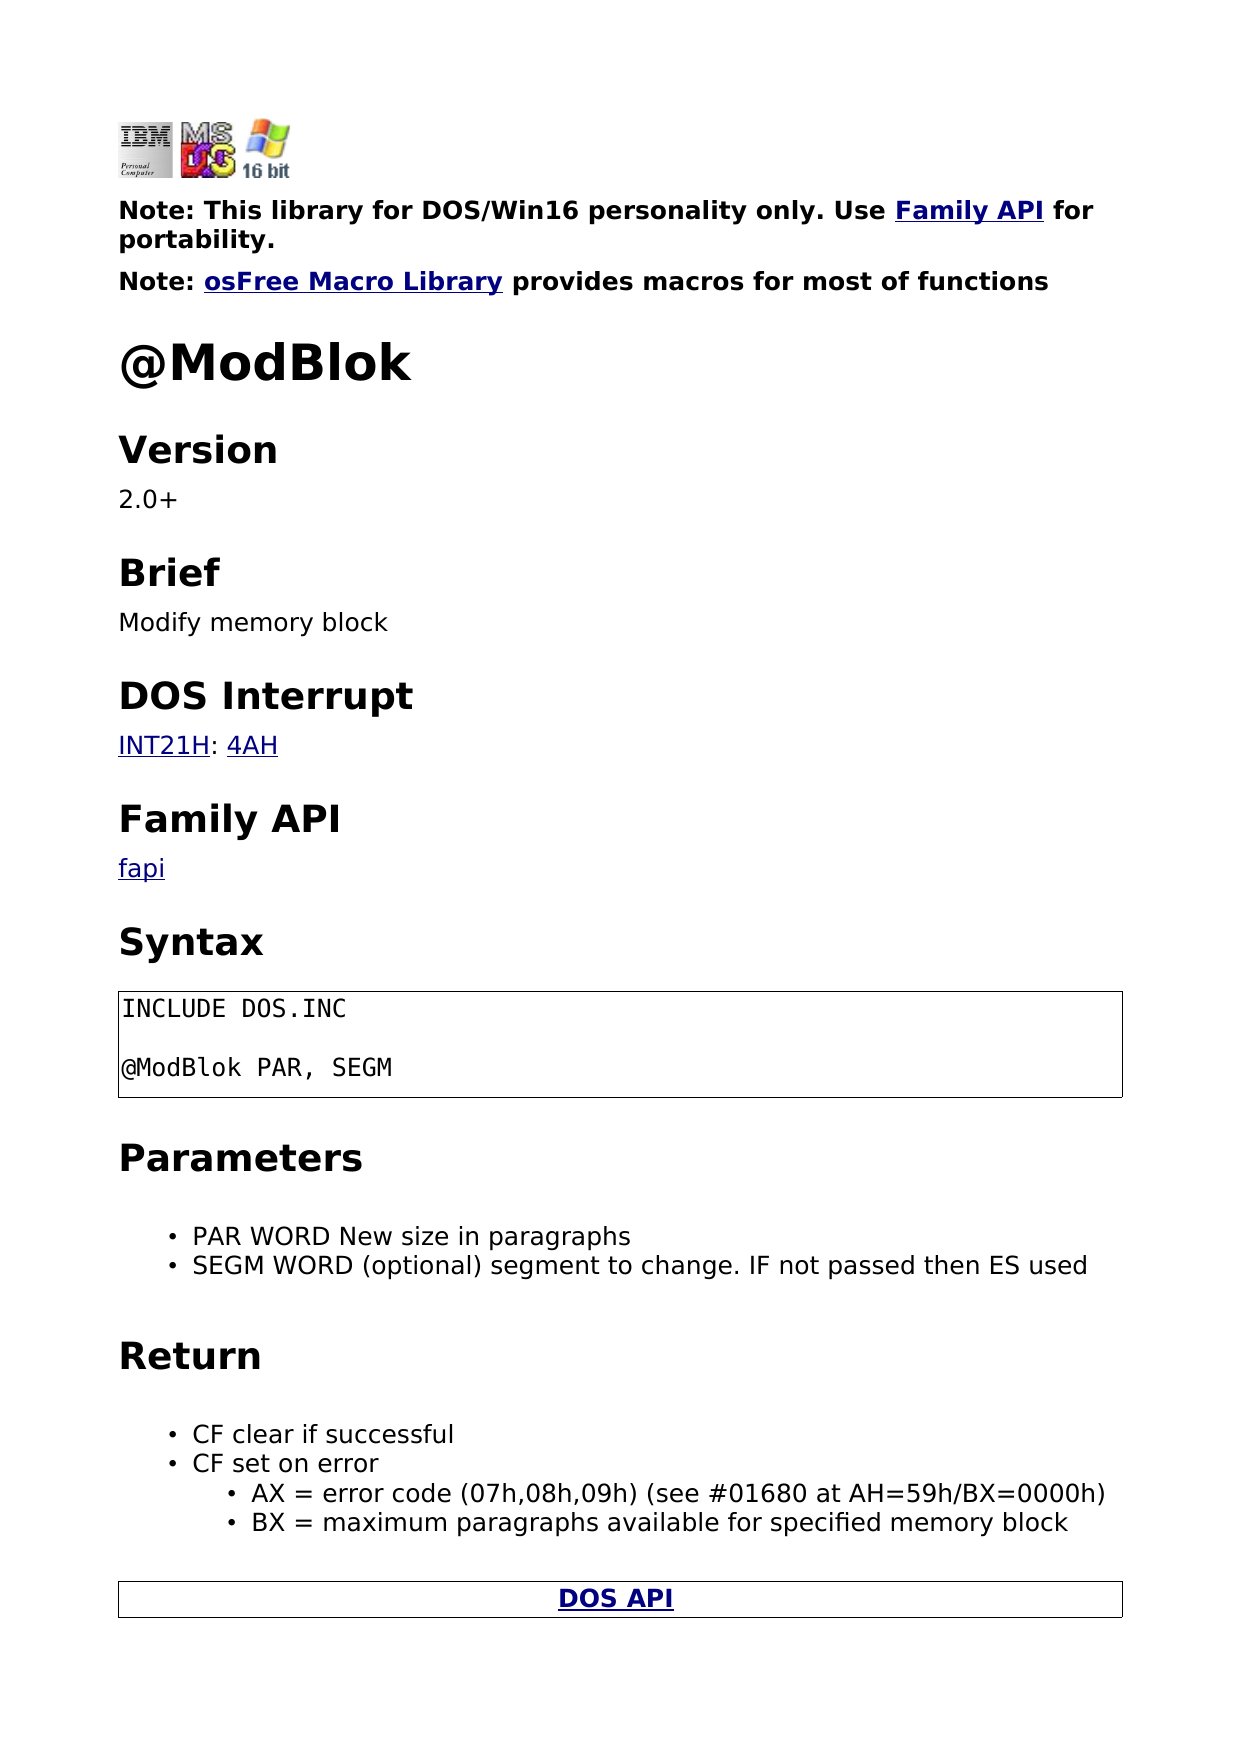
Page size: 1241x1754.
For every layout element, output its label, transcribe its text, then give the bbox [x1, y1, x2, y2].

subtitle Return [118, 1335, 1122, 1378]
picture [118, 122, 173, 178]
picture [243, 118, 291, 178]
subtitle Syntax [118, 920, 1122, 964]
subtitle DOS Interrupt [118, 675, 1122, 718]
subtitle Version [118, 429, 1122, 473]
text INT21H: 4AH [118, 731, 1122, 760]
text Modify memory block [118, 608, 1122, 637]
subtitle Family API [118, 798, 1122, 841]
list PAR WORD New size in paragraphs [177, 1222, 1122, 1251]
text 2.0+ [118, 485, 1122, 514]
text Note: This library for DOS/Win16 personality only. Use Family API for portability. [118, 196, 1122, 254]
text fapi [118, 854, 1122, 883]
table_header DOS API [119, 1582, 1122, 1617]
subtitle Parameters [118, 1136, 1122, 1180]
list BX = maximum paragraphs available for specified memory block [236, 1508, 1122, 1537]
list CF set on error [177, 1450, 1122, 1479]
picture [180, 122, 236, 178]
list AX = error code (07h,08h,09h) (see #01680 at AH=59h/BX=0000h) [236, 1479, 1122, 1508]
list SEGM WORD (optional) segment to change. IF not passed then ES used [177, 1251, 1122, 1280]
subtitle @ModBlok [118, 333, 1122, 392]
table_header INCLUDE DOS.INC @ModBlok PAR, SEGM [119, 992, 1122, 1097]
list CF clear if successful [177, 1421, 1122, 1450]
subtitle Brief [118, 552, 1122, 596]
text Note: osFree Macro Library provides macros for most of functions [118, 267, 1122, 296]
